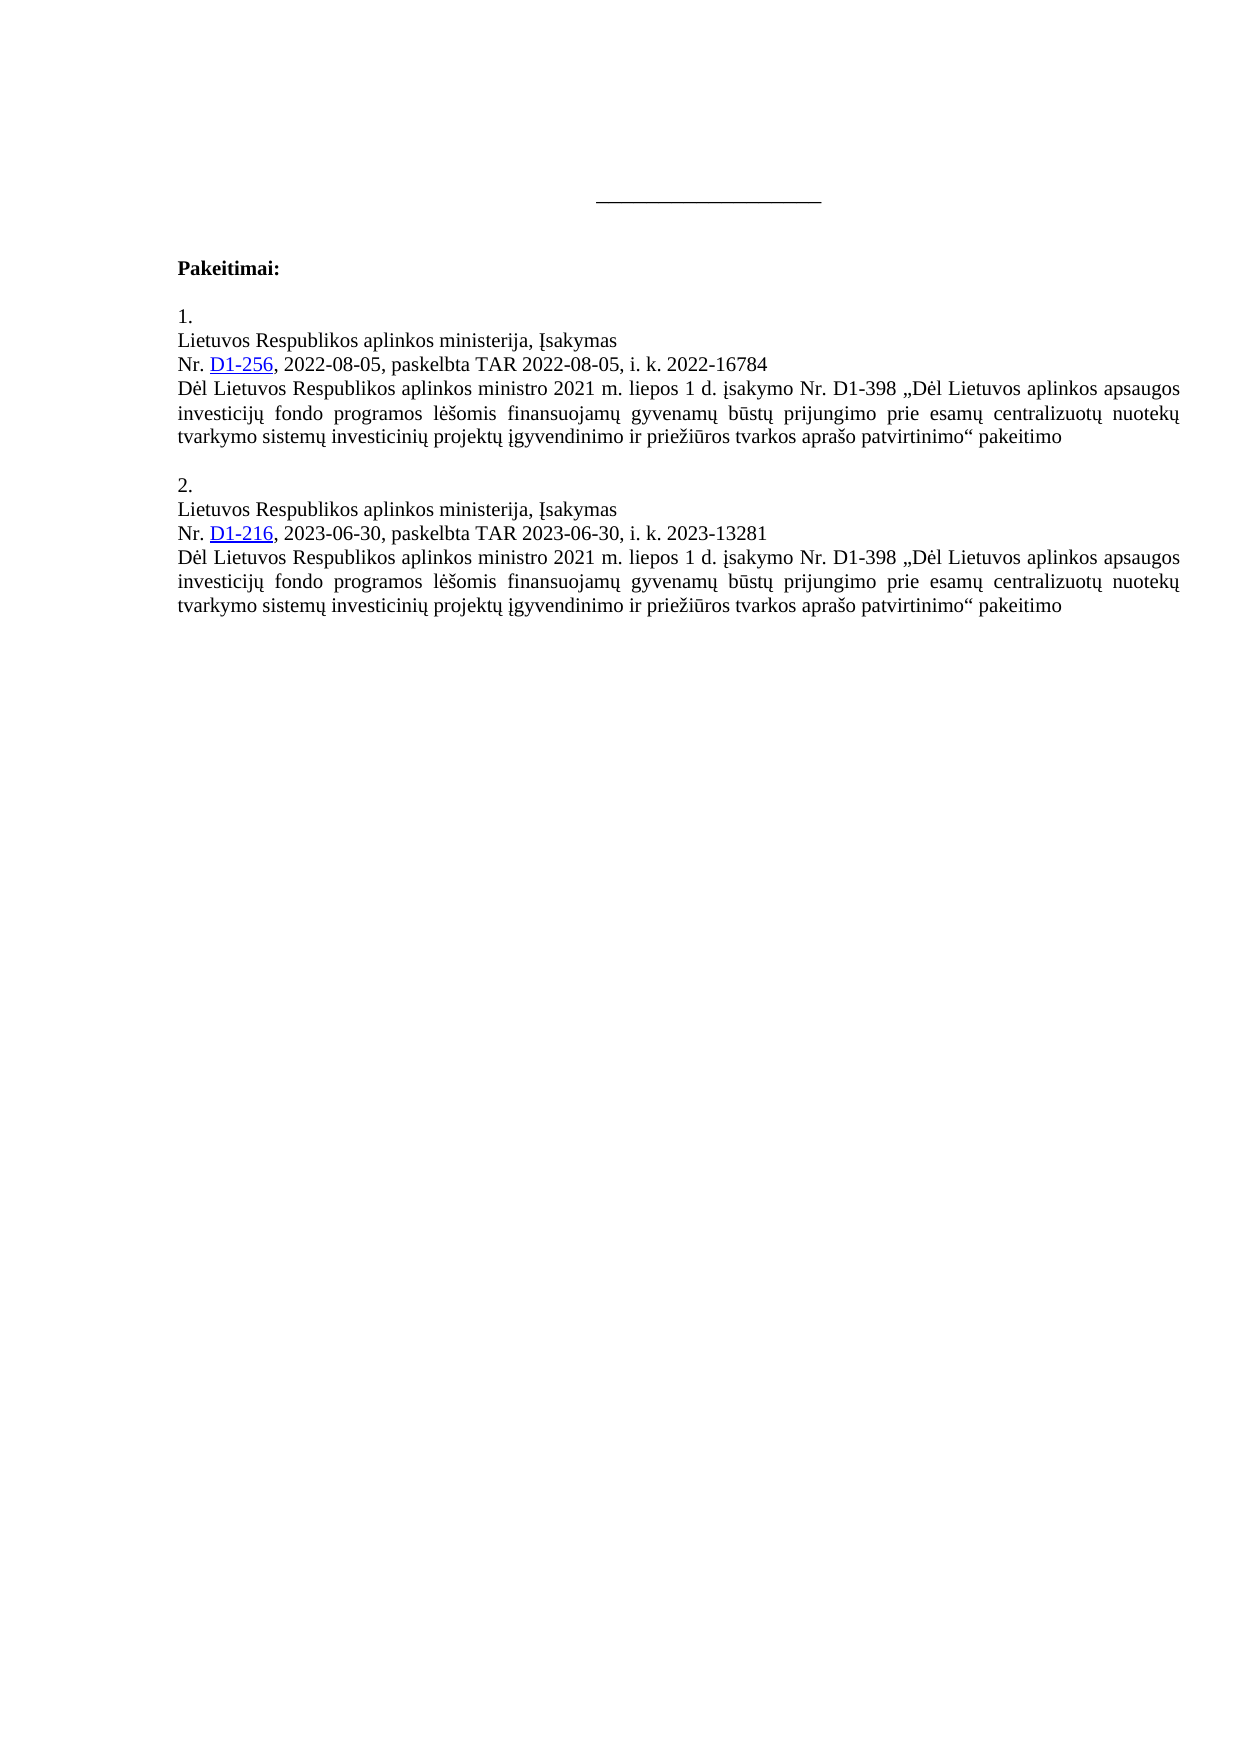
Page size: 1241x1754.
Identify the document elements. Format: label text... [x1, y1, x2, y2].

text Nr. D1-216, 2023-06-30, paskelbta TAR 2023-06-30, i. k. 2023-13281 [177, 521, 1181, 545]
text Lietuvos Respublikos aplinkos ministerija, Įsakymas [177, 328, 1181, 352]
text Nr. D1-256, 2022-08-05, paskelbta TAR 2022-08-05, i. k. 2022-16784 [177, 352, 1181, 376]
text Dėl Lietuvos Respublikos aplinkos ministro 2021 m. liepos 1 d. įsakymo Nr. D1-398 „Dėl Lietuvos aplinkos apsaugos investicijų fondo programos lėšomis finansuojamų gyvenamų būstų prijungimo prie esamų centralizuotų nuotekų tvarkymo sistemų investicinių projektų įgyvendinimo ir priežiūros tvarkos aprašo patvirtinimo“ pakeitimo [177, 376, 1181, 448]
text Dėl Lietuvos Respublikos aplinkos ministro 2021 m. liepos 1 d. įsakymo Nr. D1-398 „Dėl Lietuvos aplinkos apsaugos investicijų fondo programos lėšomis finansuojamų gyvenamų būstų prijungimo prie esamų centralizuotų nuotekų tvarkymo sistemų investicinių projektų įgyvendinimo ir priežiūros tvarkos aprašo patvirtinimo“ pakeitimo [177, 545, 1181, 617]
text 1. [177, 304, 1181, 328]
text __________________ [177, 177, 1181, 206]
text Pakeitimai: [177, 256, 1181, 280]
text 2. [177, 473, 1181, 497]
text Lietuvos Respublikos aplinkos ministerija, Įsakymas [177, 497, 1181, 521]
